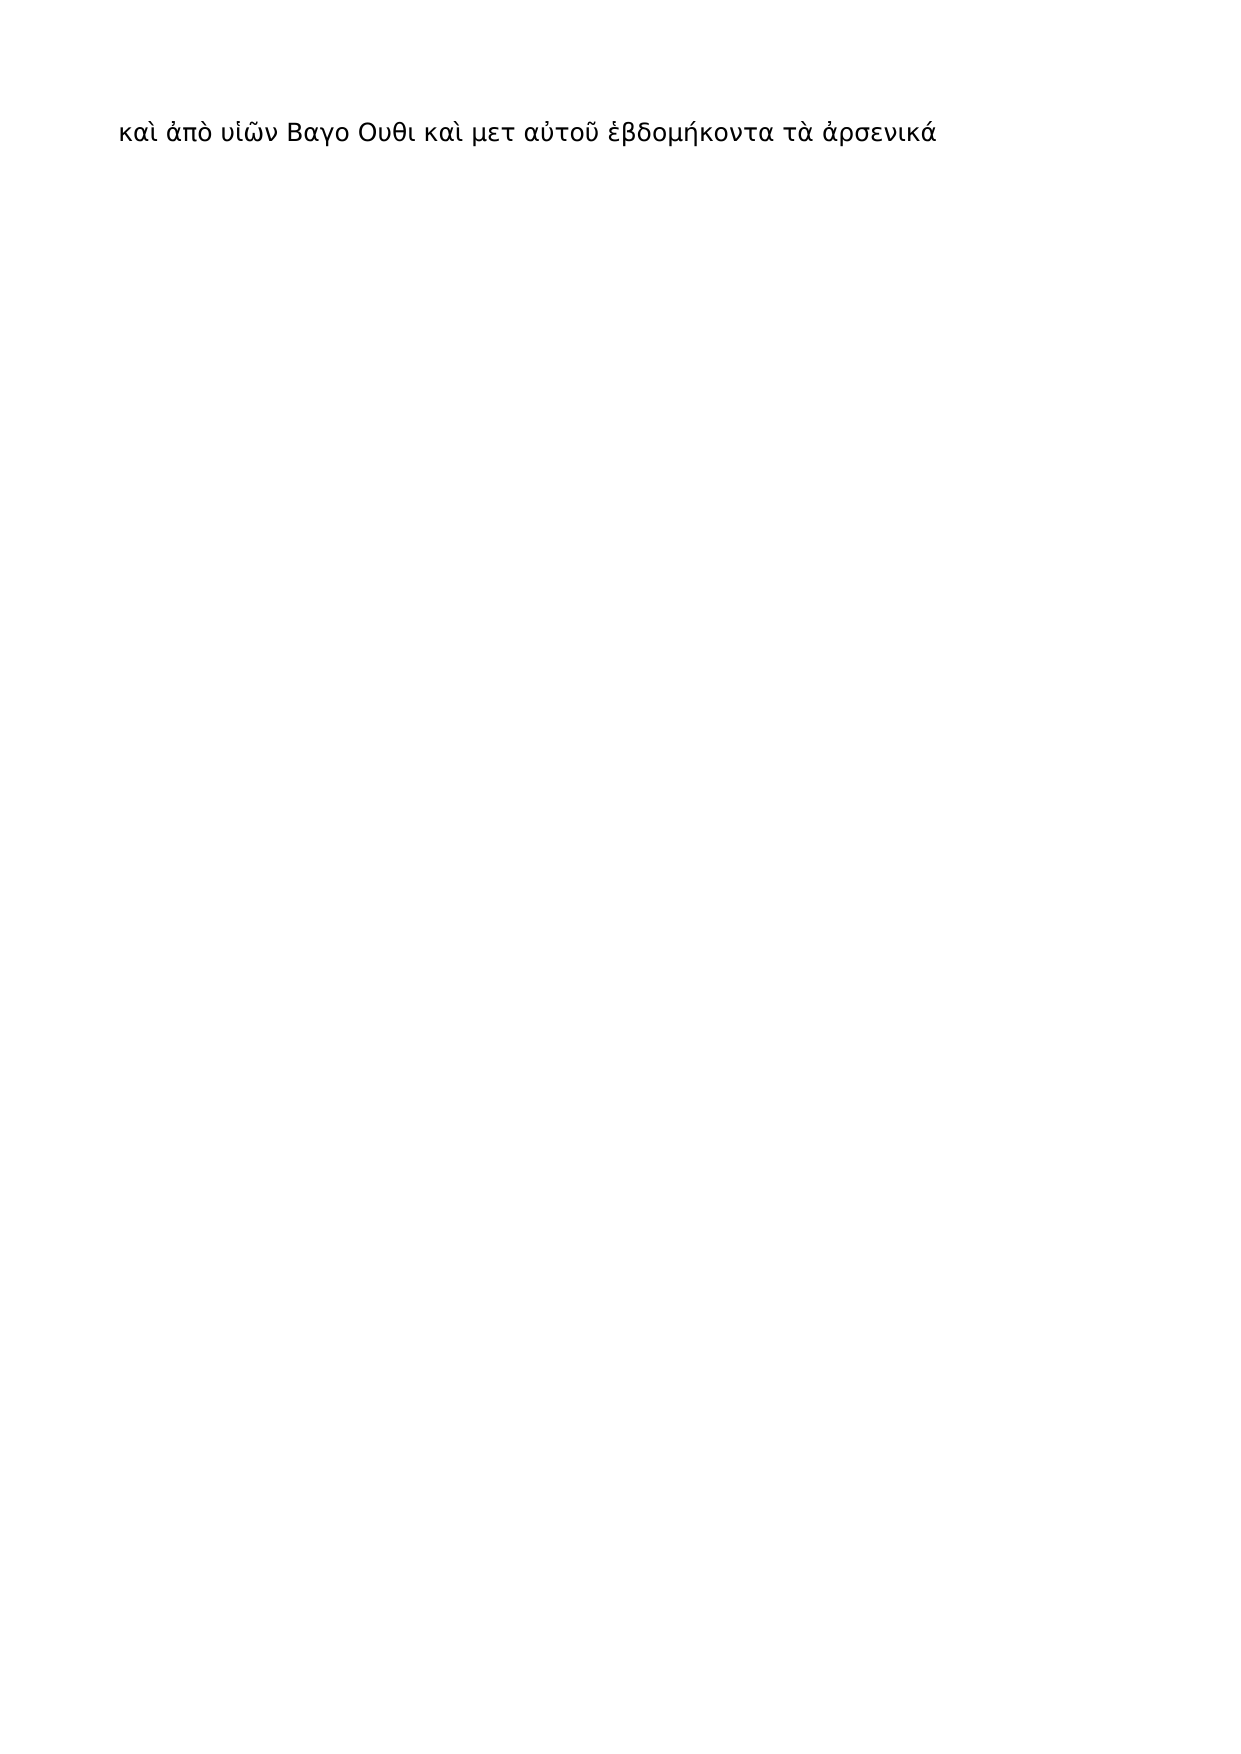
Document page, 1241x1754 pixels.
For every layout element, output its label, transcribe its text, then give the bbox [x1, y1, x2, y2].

text καὶ ἀπὸ υἱῶν Βαγο Ουθι καὶ μετ αὐτοῦ ἑβδομήκοντα τὰ ἀρσενικά [118, 118, 1122, 147]
